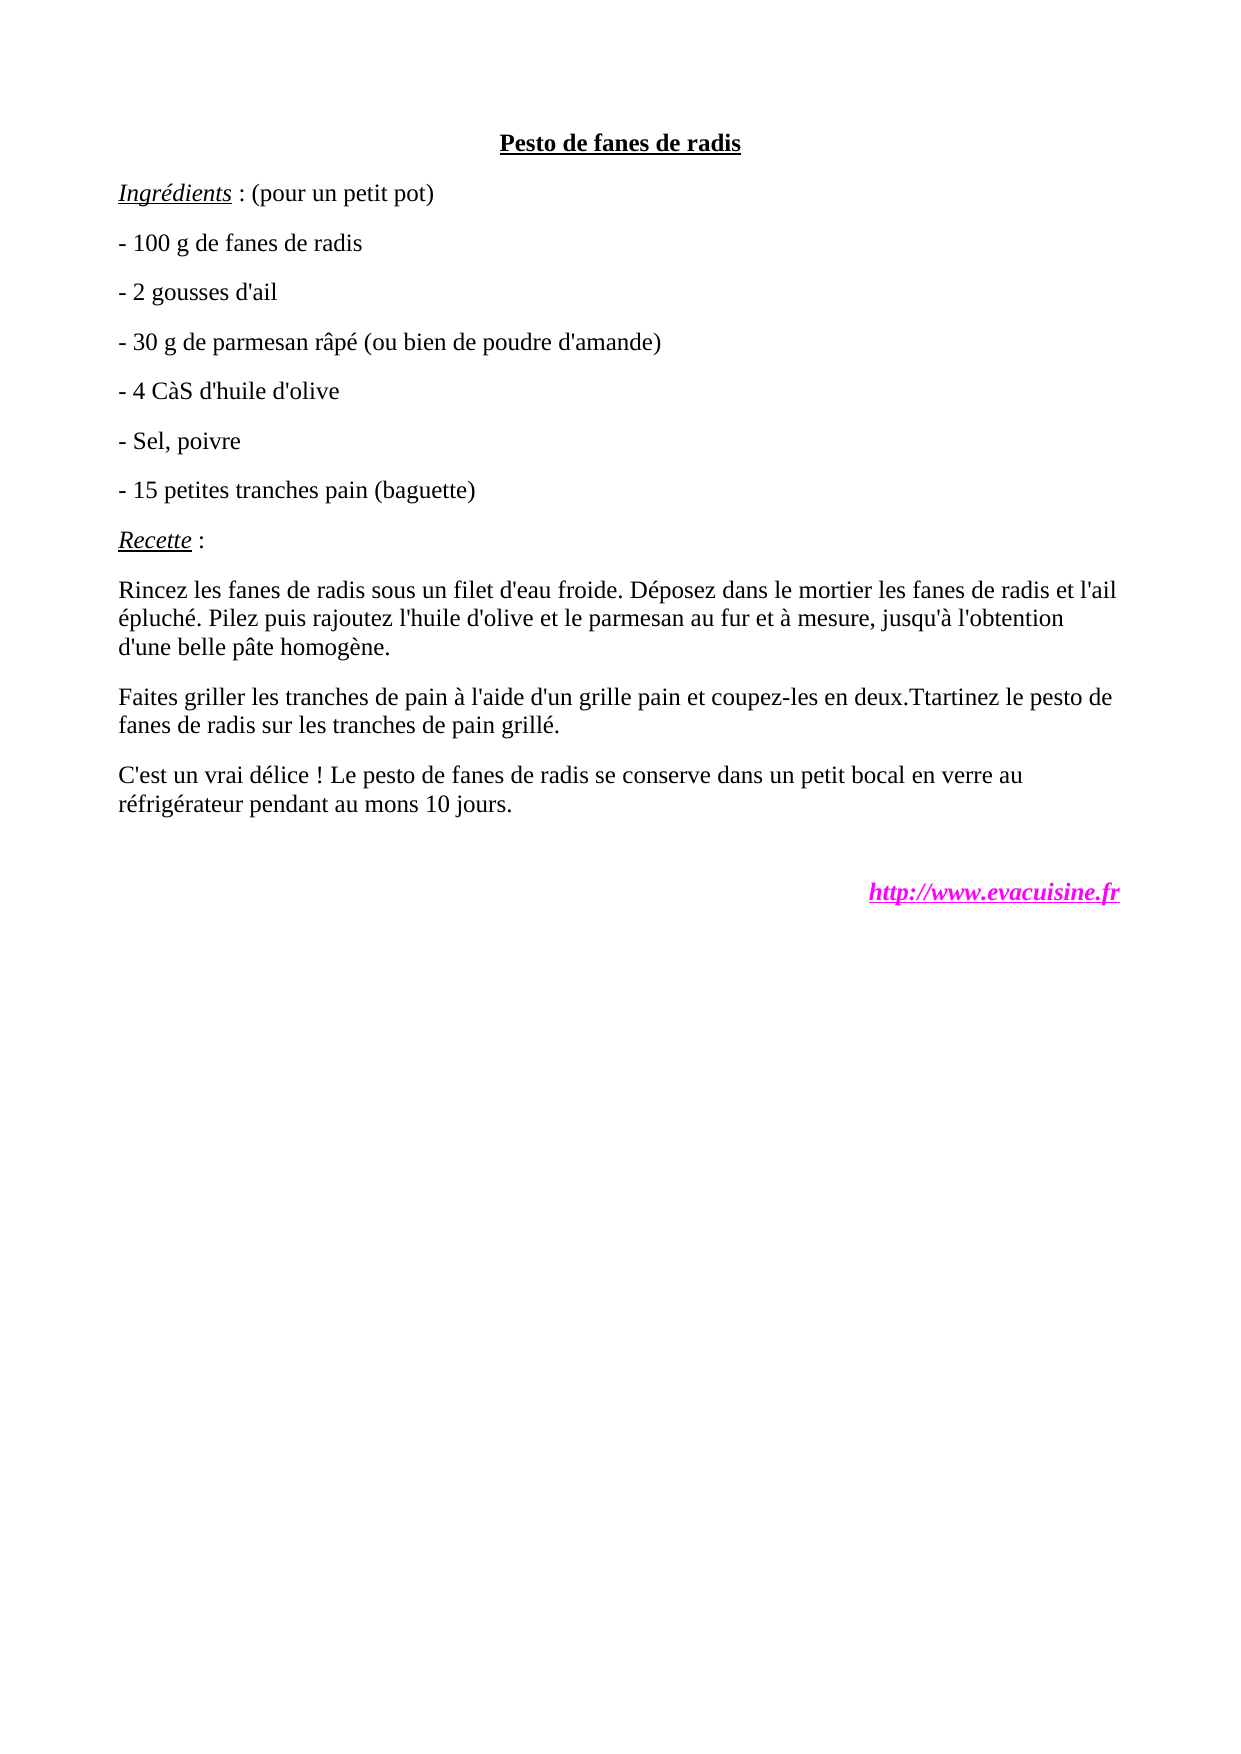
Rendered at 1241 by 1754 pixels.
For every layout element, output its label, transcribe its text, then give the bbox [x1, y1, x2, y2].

text - 15 petites tranches pain (baguette) [118, 476, 1122, 504]
text - Sel, poivre [118, 426, 1122, 455]
text Ingrédients : (pour un petit pot) [118, 178, 1122, 207]
text - 2 gousses d'ail [118, 277, 1122, 306]
text - 100 g de fanes de radis [118, 228, 1122, 256]
text Pesto de fanes de radis [118, 128, 1122, 157]
text - 30 g de parmesan râpé (ou bien de poudre d'amande) [118, 327, 1122, 356]
text - 4 CàS d'huile d'olive [118, 376, 1122, 405]
text C'est un vrai délice ! Le pesto de fanes de radis se conserve dans un petit bocal en verre au réfrigérateur pendant au mons 10 jours. [118, 760, 1122, 818]
text http://www.evacuisine.fr [118, 877, 1122, 906]
text Recette : [118, 525, 1122, 554]
text Faites griller les tranches de pain à l'aide d'un grille pain et coupez-les en deux.Ttartinez le pesto de fanes de radis sur les tranches de pain grillé. [118, 682, 1122, 739]
text Rincez les fanes de radis sous un filet d'eau froide. Déposez dans le mortier les fanes de radis et l'ail épluché. Pilez puis rajoutez l'huile d'olive et le parmesan au fur et à mesure, jusqu'à l'obtention d'une belle pâte homogène. [118, 575, 1122, 661]
